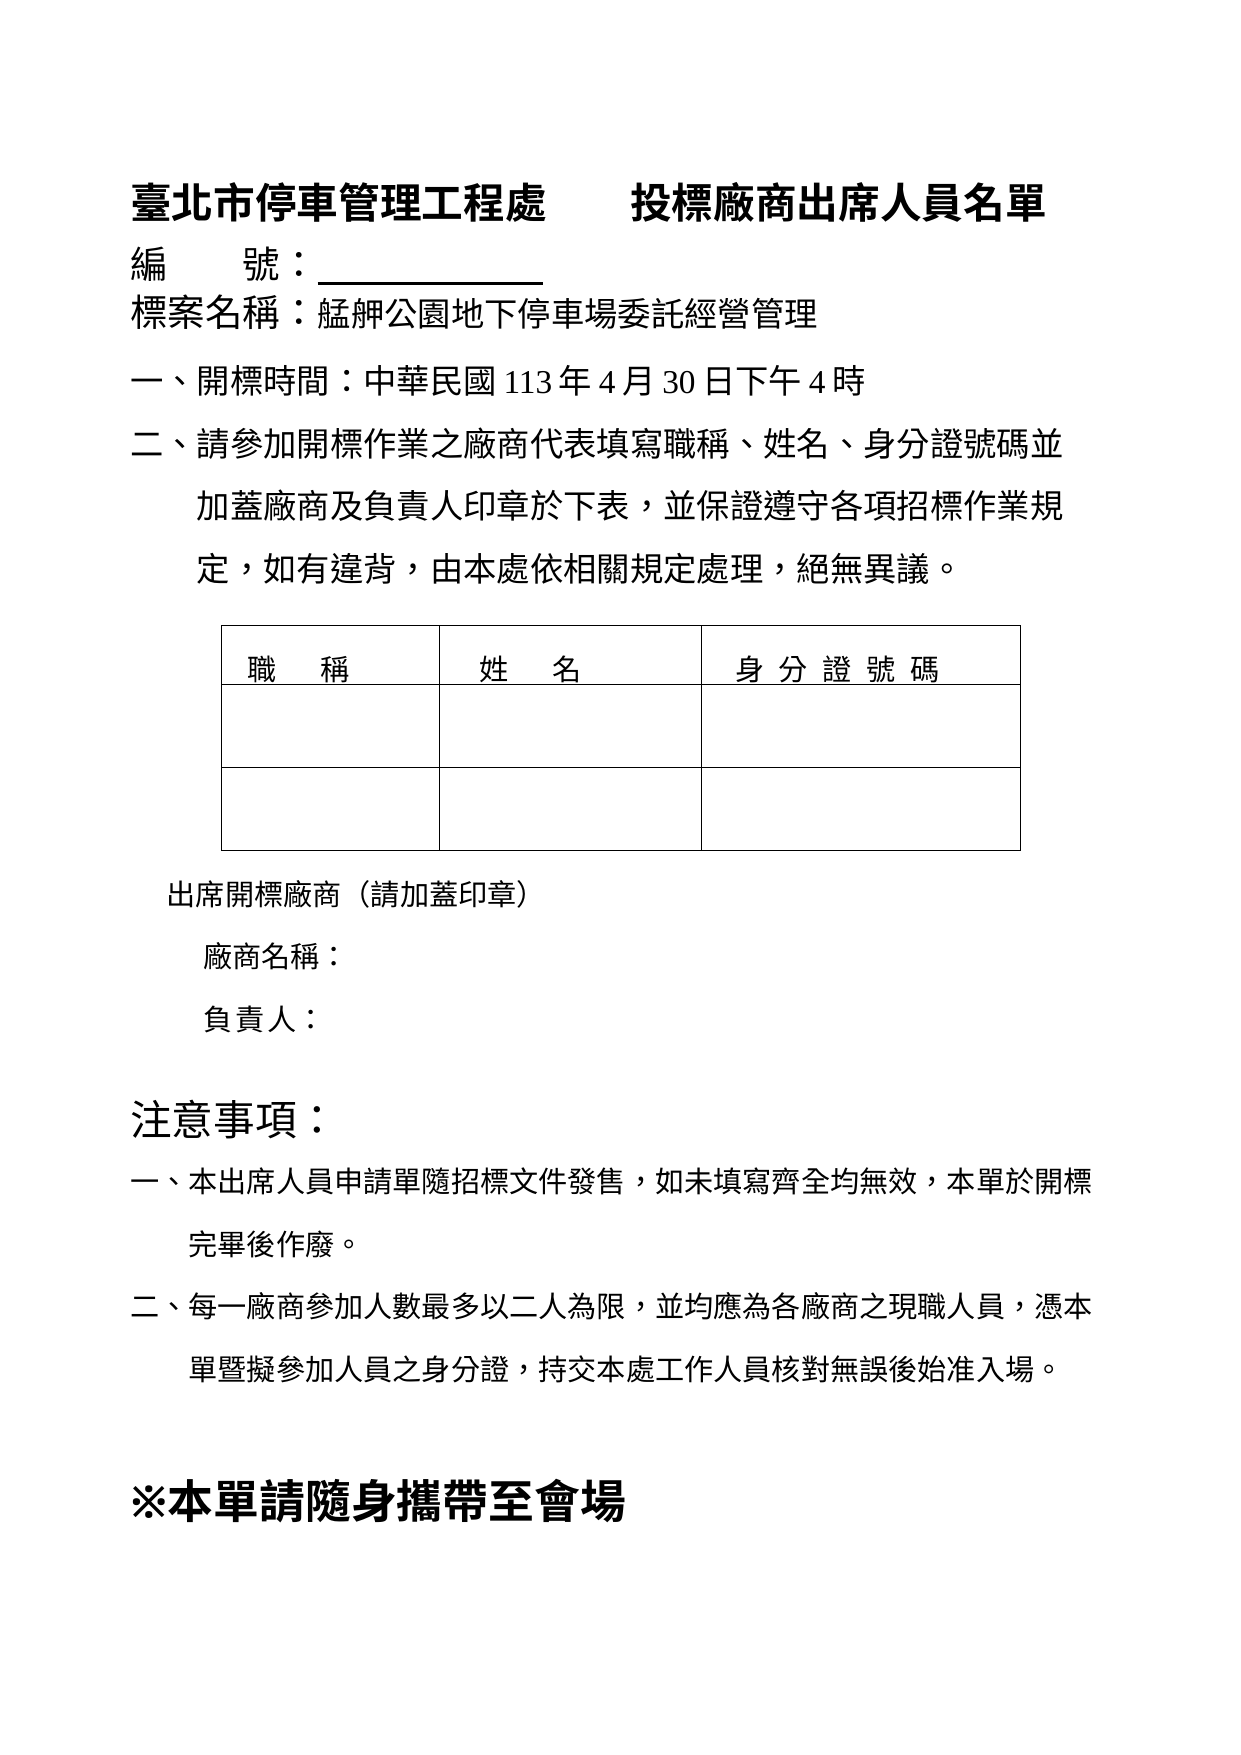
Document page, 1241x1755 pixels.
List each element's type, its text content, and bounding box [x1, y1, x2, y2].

text 一、本出席人員申請單隨招標文件發售，如未填寫齊全均無效，本單於開標完畢後作廢。 [130, 1138, 1093, 1263]
text 廠商名稱： [130, 913, 1093, 976]
table_cell [222, 685, 439, 767]
table_cell [440, 768, 701, 849]
table_header 職 稱 [222, 626, 439, 684]
text 臺北市停車管理工程處 投標廠商出席人員名單 [130, 158, 1093, 221]
text 注意事項： [130, 1076, 1093, 1138]
table_cell [702, 768, 1020, 849]
table_header 身 分 證 號 碼 [702, 626, 1020, 684]
text 二、每一廠商參加人數最多以二人為限，並均應為各廠商之現職人員，憑本單暨擬參加人員之身分證，持交本處工作人員核對無誤後始准入場。 [130, 1263, 1093, 1388]
table_cell [222, 768, 439, 849]
text 出席開標廠商（請加蓋印章） [130, 851, 1093, 913]
text 編 號： [130, 221, 1093, 283]
text 負責人： [130, 976, 1093, 1038]
text ※本單請隨身攜帶至會場 [130, 1426, 1093, 1551]
text 一、開標時間：中華民國113年4月30日下午4時 [130, 338, 1093, 400]
text 標案名稱：艋舺公園地下停車場委託經營管理 [130, 283, 1093, 338]
table_cell [702, 685, 1020, 767]
table_cell [440, 685, 701, 767]
table_header 姓 名 [440, 626, 701, 684]
text 二、請參加開標作業之廠商代表填寫職稱、姓名、身分證號碼並加蓋廠商及負責人印章於下表，並保證遵守各項招標作業規定，如有違背，由本處依相關規定處理，絕無異議。 [130, 400, 1093, 588]
